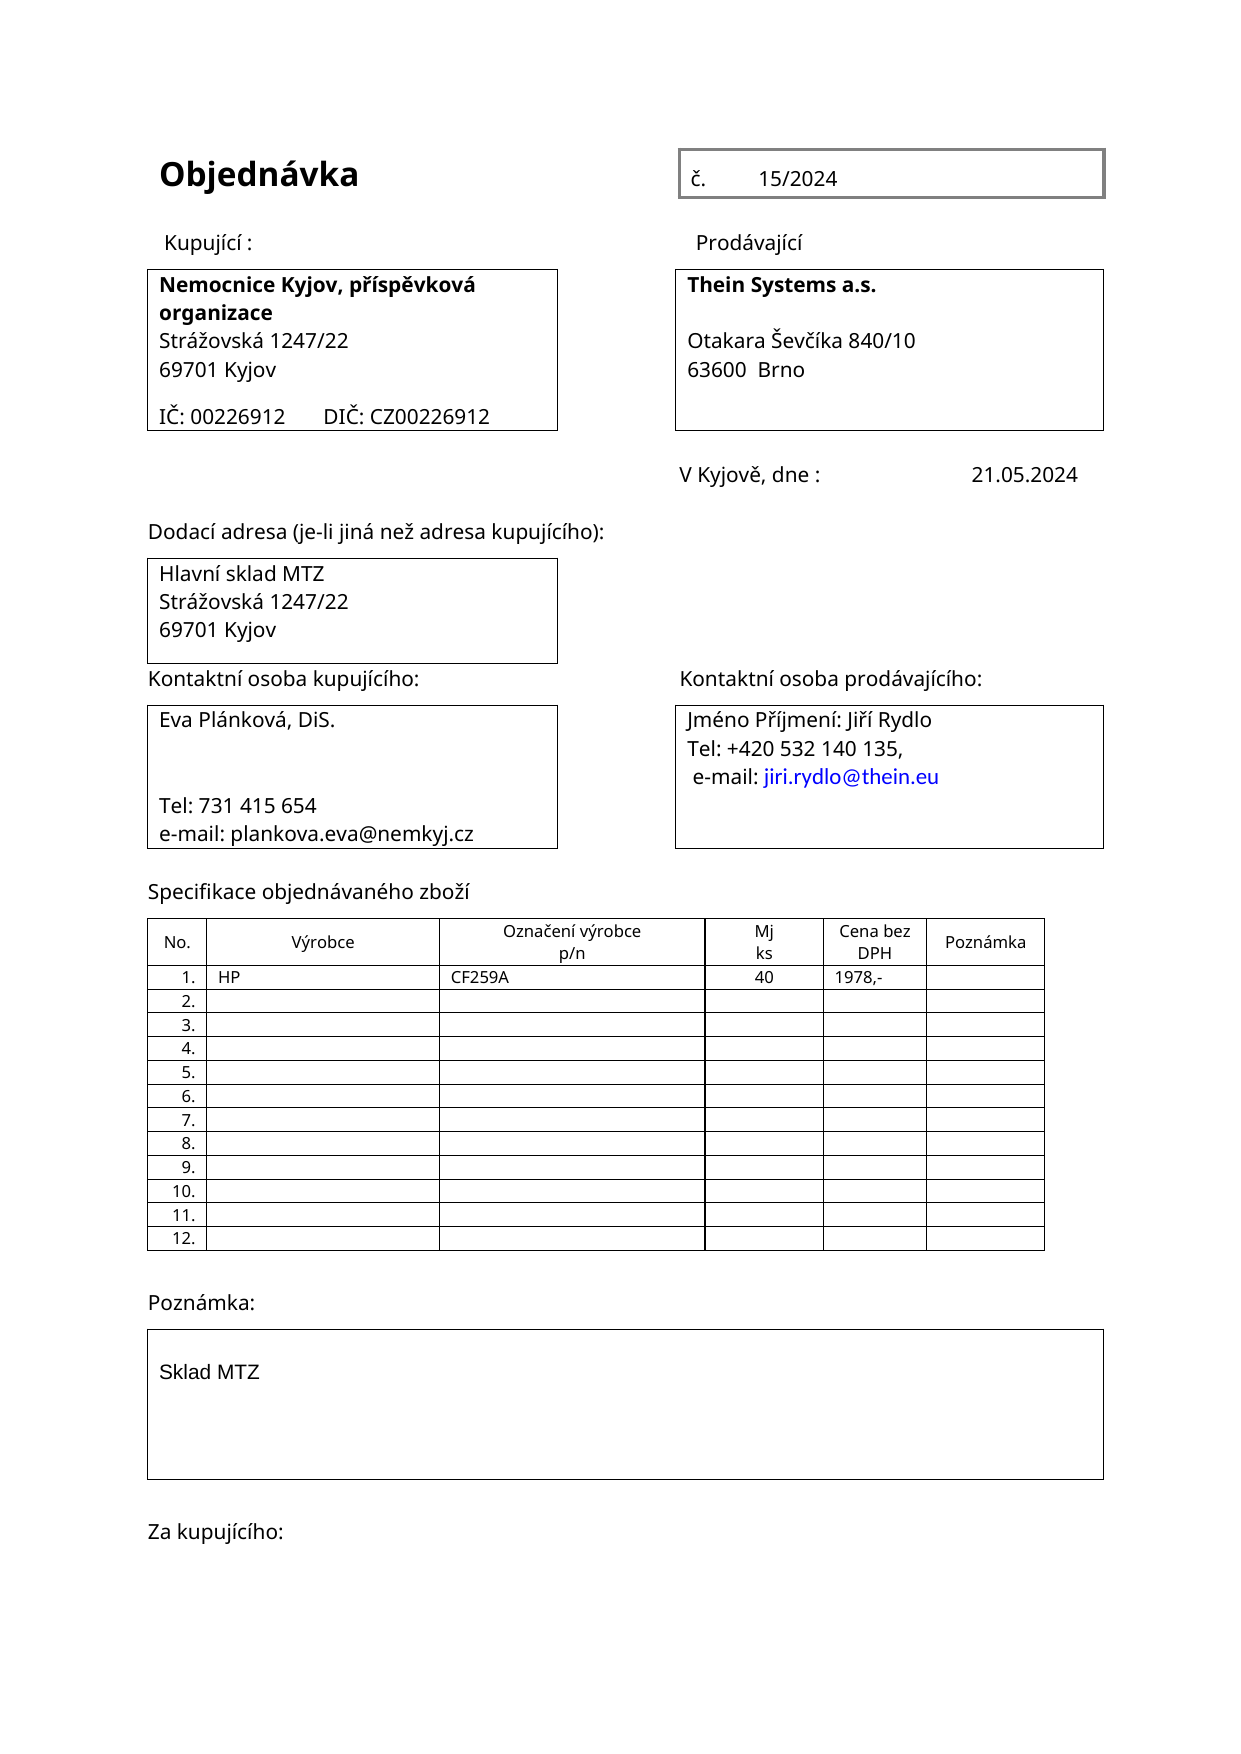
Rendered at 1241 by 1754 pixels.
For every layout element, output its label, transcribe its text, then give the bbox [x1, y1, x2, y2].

table_cell [558, 791, 675, 819]
table_cell [207, 1132, 439, 1155]
table_cell 12. [148, 1227, 206, 1250]
table_cell 7. [148, 1108, 206, 1131]
table_header No. [148, 919, 206, 965]
table_cell [824, 1156, 926, 1178]
text V Kyjově, dne : 21.05.2024 [679, 460, 1093, 488]
table_cell [676, 402, 1103, 430]
table_cell 6. [148, 1085, 206, 1107]
table_header Objednávka [148, 148, 678, 196]
table_cell [927, 990, 1044, 1012]
table_cell [927, 1203, 1044, 1226]
table_cell [706, 1108, 823, 1131]
table_cell [927, 1180, 1044, 1202]
table_cell [927, 966, 1044, 988]
table_cell IČ: 00226912 DIČ: CZ00226912 [148, 402, 557, 430]
table_cell Strážovská 1247/22 [148, 327, 557, 355]
table_cell [676, 791, 1103, 819]
table_cell [440, 990, 704, 1012]
table_header [558, 705, 675, 791]
table_cell [676, 819, 1103, 848]
table_cell 9. [148, 1156, 206, 1178]
table_cell [207, 1108, 439, 1131]
table_cell 1. [148, 966, 206, 988]
table_header Eva Plánková, DiS. [148, 706, 557, 791]
table_cell 63600 Brno [676, 355, 1103, 402]
table_cell [207, 1203, 439, 1226]
table_cell [706, 1156, 823, 1178]
table_cell [824, 1085, 926, 1107]
table_cell [706, 1180, 823, 1202]
table_cell [207, 1180, 439, 1202]
table_header Hlavní sklad MTZ Strážovská 1247/22 [148, 559, 557, 616]
table_cell 5. [148, 1061, 206, 1083]
table_cell [927, 1156, 1044, 1178]
table_cell 69701 Kyjov [148, 355, 557, 402]
text Specifikace objednávaného zboží [148, 877, 1093, 906]
table_cell [824, 1180, 926, 1202]
table_cell [207, 1061, 439, 1083]
table_header Nemocnice Kyjov, příspěvková organizace [148, 270, 557, 327]
table_cell [824, 1132, 926, 1155]
table_cell 10. [148, 1180, 206, 1202]
table_cell [558, 819, 675, 848]
table_cell 8. [148, 1132, 206, 1155]
table_header č. 15/2024 [681, 151, 1102, 196]
table_cell [440, 1203, 704, 1226]
table_cell [706, 990, 823, 1012]
table_cell [927, 1061, 1044, 1083]
table_cell [207, 990, 439, 1012]
table_cell [440, 1085, 704, 1107]
text Za kupujícího: [148, 1517, 1093, 1546]
table_cell Otakara Ševčíka 840/10 [676, 327, 1103, 355]
text Poznámka: [148, 1288, 1093, 1316]
table_cell [824, 1227, 926, 1250]
table_cell [824, 1108, 926, 1131]
table_cell [927, 1108, 1044, 1131]
table_cell HP [207, 966, 439, 988]
text Kontaktní osoba kupujícího: Kontaktní osoba prodávajícího: [148, 664, 1093, 692]
table_header Sklad MTZ [148, 1330, 1103, 1479]
table_cell [824, 1013, 926, 1036]
table_cell [207, 1227, 439, 1250]
table_cell Tel: 731 415 654 [148, 791, 557, 819]
table_cell [706, 1013, 823, 1036]
table_cell [440, 1108, 704, 1131]
table_cell [927, 1037, 1044, 1060]
table_cell [207, 1037, 439, 1060]
table_cell 4. [148, 1037, 206, 1060]
table_header Thein Systems a.s. [676, 270, 1103, 327]
table_cell [824, 1037, 926, 1060]
table_cell 40 [706, 966, 823, 988]
table_cell 69701 Kyjov [148, 616, 557, 663]
table_cell [824, 1203, 926, 1226]
table_cell [440, 1037, 704, 1060]
table_cell [824, 990, 926, 1012]
table_cell [927, 1132, 1044, 1155]
table_cell [706, 1132, 823, 1155]
table_cell 1978,- [824, 966, 926, 988]
table_cell [927, 1227, 1044, 1250]
table_cell [706, 1203, 823, 1226]
table_cell [706, 1227, 823, 1250]
table_cell e-mail: plankova.eva@nemkyj.cz [148, 819, 557, 848]
table_cell [824, 1061, 926, 1083]
table_cell [927, 1013, 1044, 1036]
table_cell [207, 1156, 439, 1178]
text Kupující : Prodávající [148, 228, 1093, 256]
table_cell [207, 1013, 439, 1036]
table_cell [440, 1156, 704, 1178]
table_cell [558, 327, 675, 355]
table_cell [558, 355, 675, 402]
table_cell [706, 1037, 823, 1060]
table_cell [440, 1227, 704, 1250]
table_header Cena bez DPH [824, 919, 926, 965]
table_header Označení výrobce p/n [440, 919, 704, 965]
table_cell [207, 1085, 439, 1107]
table_header [558, 269, 675, 327]
table_cell CF259A [440, 966, 704, 988]
table_cell [558, 402, 675, 430]
table_cell [706, 1085, 823, 1107]
table_header Poznámka [927, 919, 1044, 965]
text Dodací adresa (je-li jiná než adresa kupujícího): [148, 517, 1093, 545]
table_cell [440, 1132, 704, 1155]
table_cell 11. [148, 1203, 206, 1226]
table_cell [927, 1085, 1044, 1107]
table_header Jméno Příjmení: Jiří Rydlo Tel: +420 532 140 135, e-mail: jiri.rydlo@thein.eu [676, 706, 1103, 791]
table_cell 3. [148, 1013, 206, 1036]
table_cell [440, 1061, 704, 1083]
table_header Mj ks [706, 919, 823, 965]
table_cell [440, 1180, 704, 1202]
table_cell [706, 1061, 823, 1083]
table_cell [440, 1013, 704, 1036]
table_cell 2. [148, 990, 206, 1012]
table_header Výrobce [207, 919, 439, 965]
